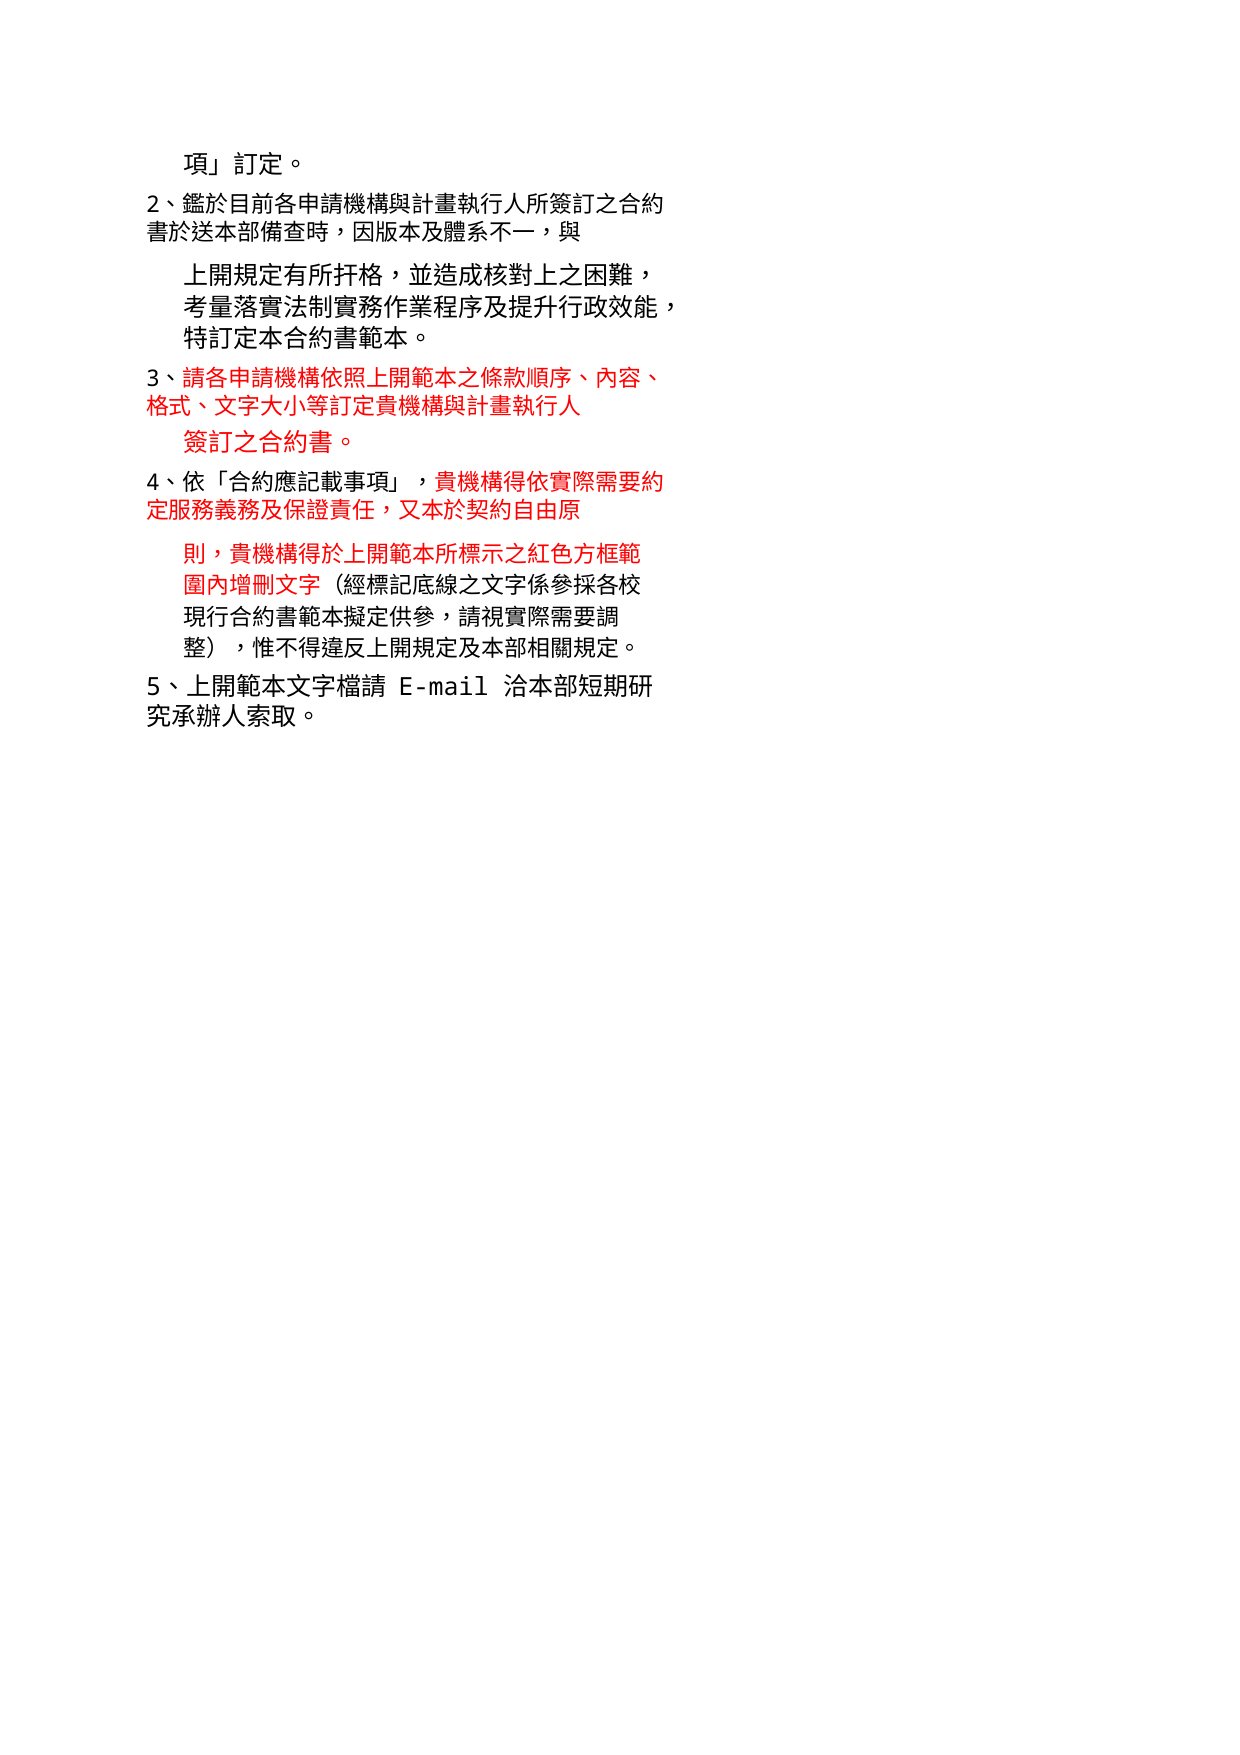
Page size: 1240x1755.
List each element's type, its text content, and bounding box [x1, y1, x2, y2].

text 簽訂之合約書。 [183, 428, 664, 458]
text 3、請各申請機構依照上開範本之條款順序、內容、格式、文字大小等訂定貴機構與計畫執行人 [146, 365, 664, 420]
text 5、上開範本文字檔請 E-mail 洽本部短期研究承辦人索取。 [146, 672, 664, 732]
text 4、依「合約應記載事項」，貴機構得依實際需要約定服務義務及保證責任，又本於契約自由原 [146, 469, 664, 524]
text 上開規定有所扞格，並造成核對上之困難，考量落實法制實務作業程序及提升行政效能，特訂定本合約書範本。 [183, 259, 664, 354]
text 2、鑑於目前各申請機構與計畫執行人所簽訂之合約書於送本部備查時，因版本及體系不一，與 [146, 191, 664, 246]
text 則，貴機構得於上開範本所標示之紅色方框範圍內增刪文字（經標記底線之文字係參採各校現行合約書範本擬定供參，請視實際需要調整），惟不得違反上開規定及本部相關規定。 [183, 537, 662, 663]
text 項」訂定。 [183, 150, 664, 180]
